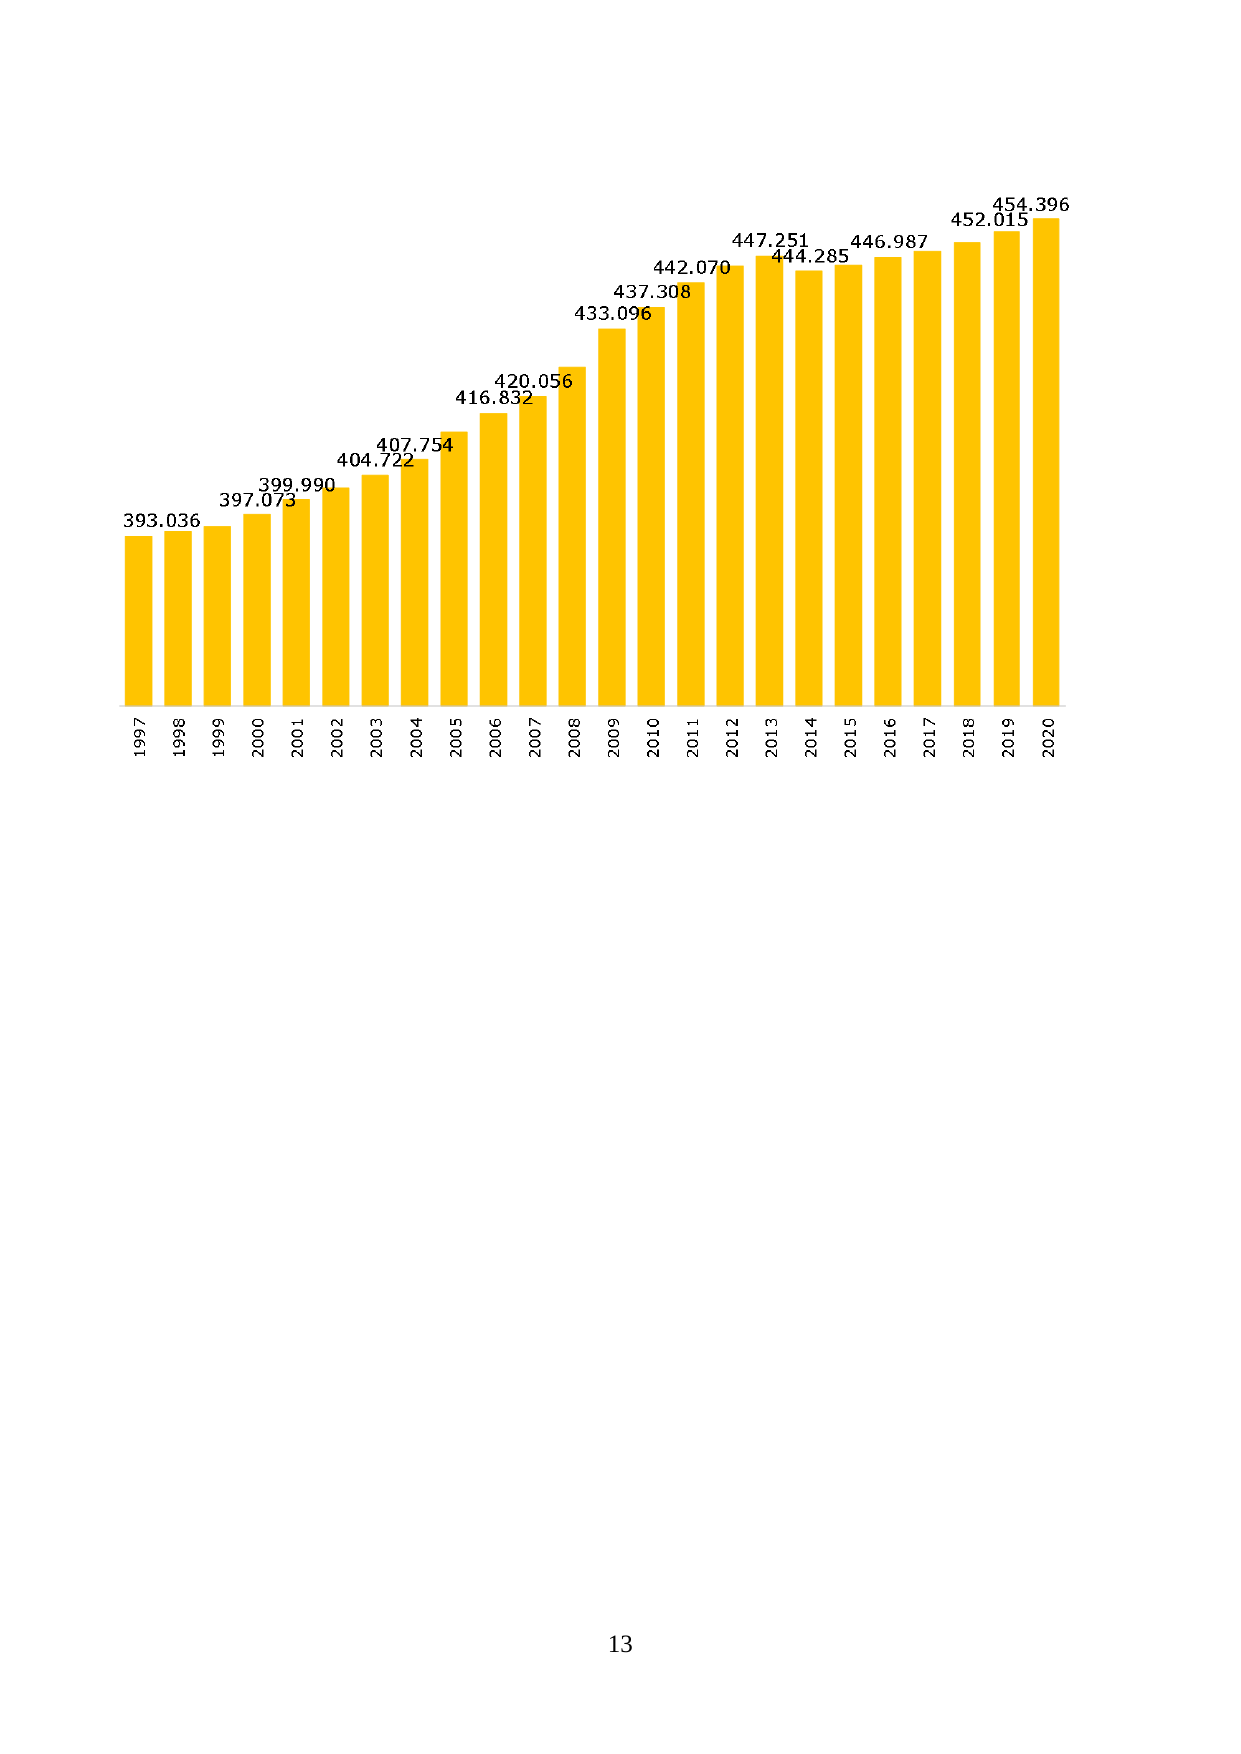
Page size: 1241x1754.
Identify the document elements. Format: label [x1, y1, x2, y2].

picture [114, 185, 1078, 775]
